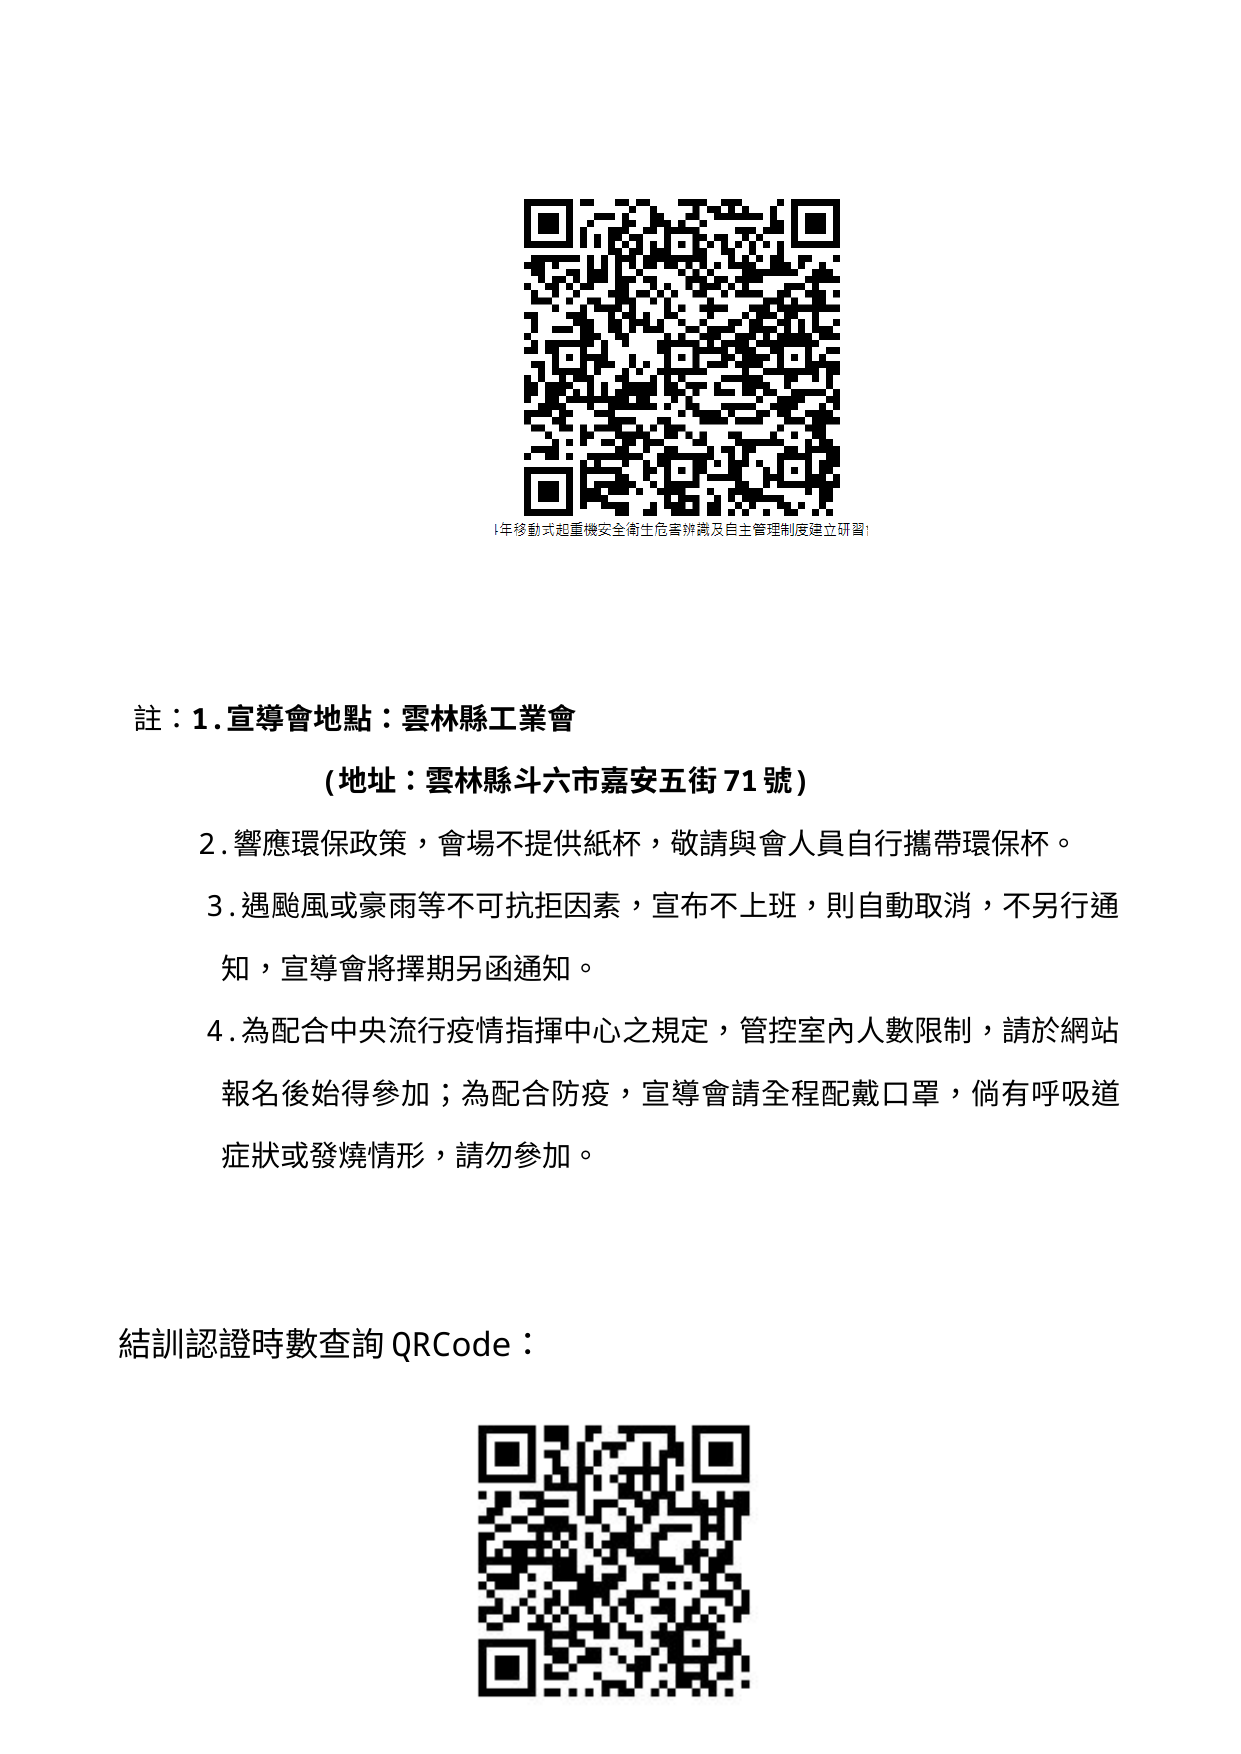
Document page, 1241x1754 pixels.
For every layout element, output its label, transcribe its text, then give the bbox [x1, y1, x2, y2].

text 4.為配合中央流行疫情指揮中心之規定，管控室內人數限制，請於網站報名後始得參加；為配合防疫，宣導會請全程配戴口罩，倘有呼吸道症狀或發燒情形，請勿參加。 [118, 987, 1122, 1175]
text (地址：雲林縣斗六市嘉安五街71號) [180, 737, 1122, 800]
text 2.響應環保政策，會場不提供紙杯，敬請與會人員自行攜帶環保杯。 [180, 800, 1122, 862]
text 3.遇颱風或豪雨等不可抗拒因素，宣布不上班，則自動取消，不另行通知，宣導會將擇期另函通知。 [118, 862, 1122, 987]
text 結訓認證時數查詢QRCode： [118, 1300, 1122, 1362]
text 註：1.宣導會地點：雲林縣工業會 [133, 675, 1122, 737]
